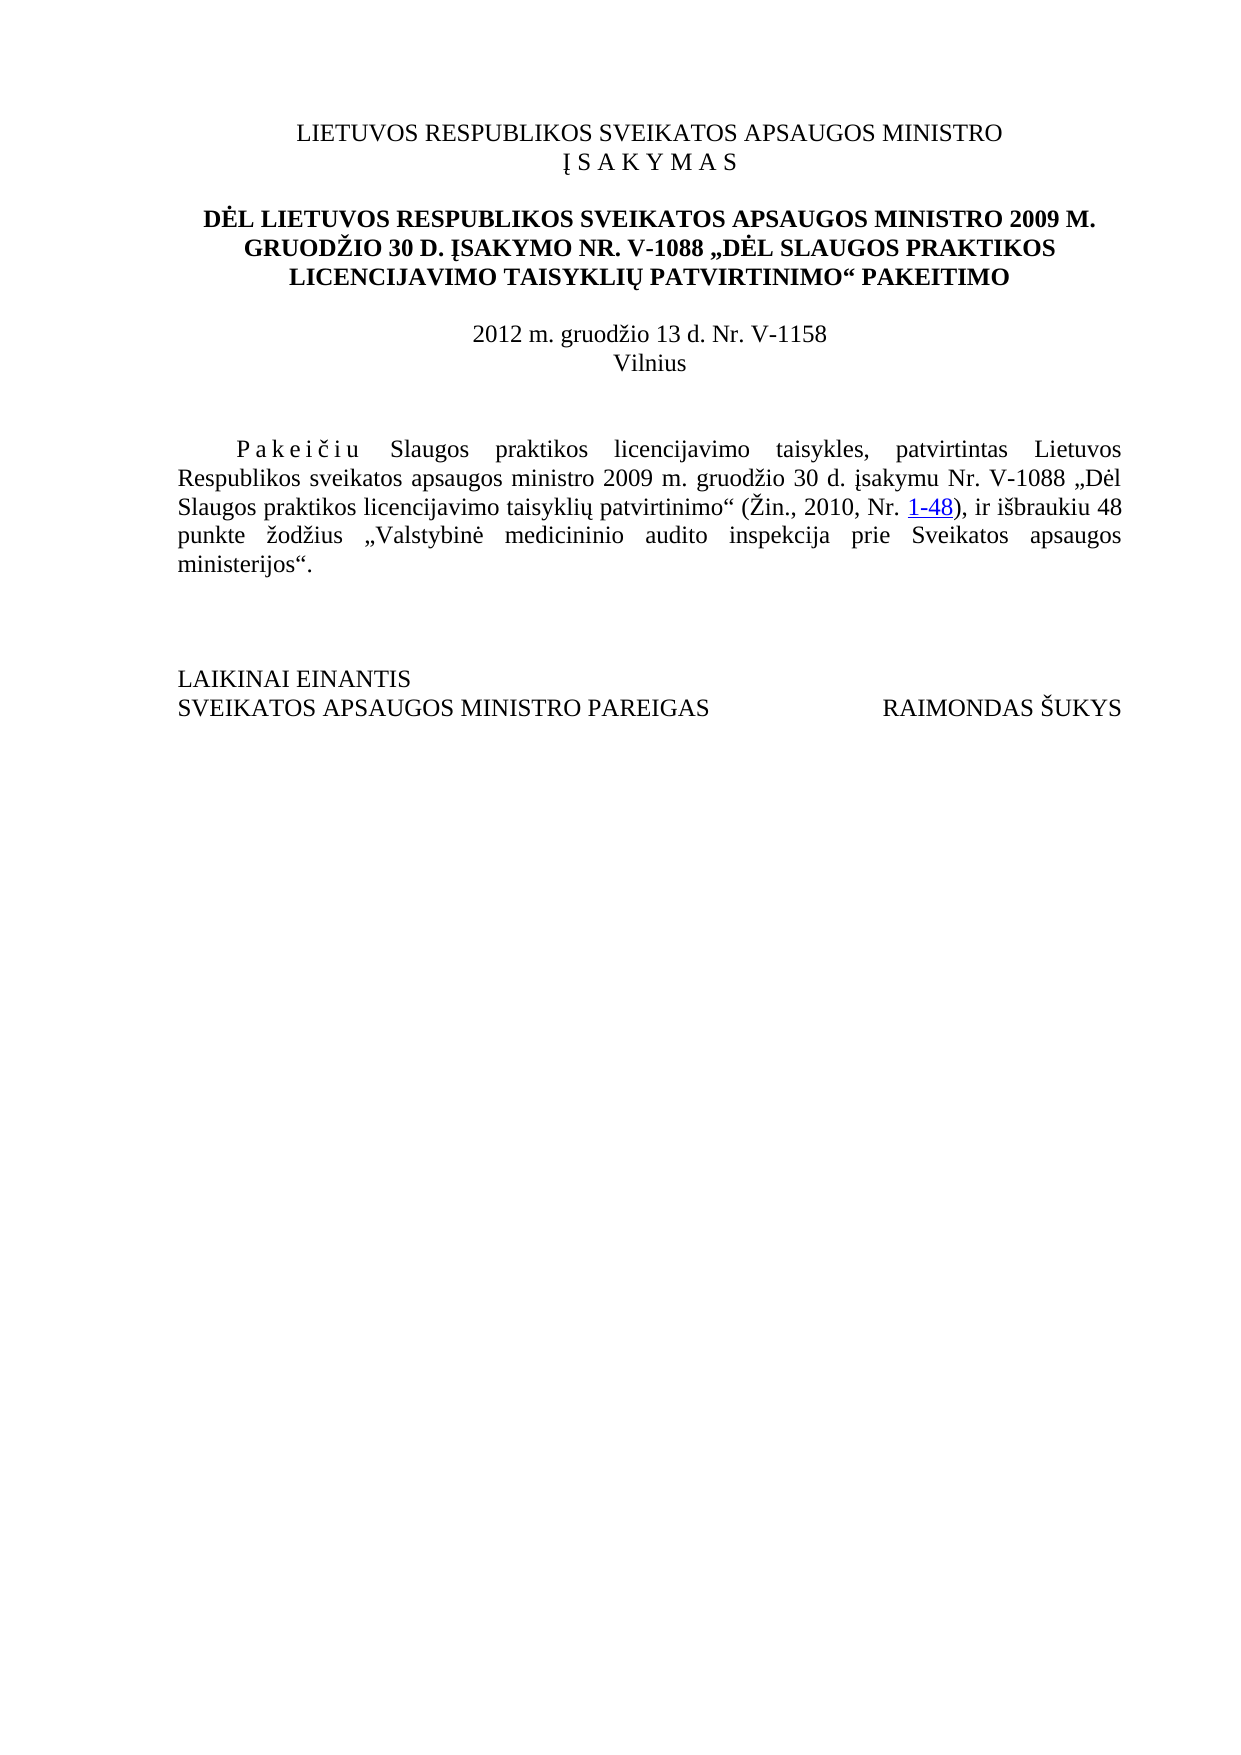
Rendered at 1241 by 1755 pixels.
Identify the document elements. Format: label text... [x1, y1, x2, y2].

text Pakeičiu Slaugos praktikos licencijavimo taisykles, patvirtintas Lietuvos Respublikos sveikatos apsaugos ministro 2009 m. gruodžio 30 d. įsakymu Nr. V-1088 „Dėl Slaugos praktikos licencijavimo taisyklių patvirtinimo“ (Žin., 2010, Nr. 1-48), ir išbraukiu 48 punkte žodžius „Valstybinė medicininio audito inspekcija prie Sveikatos apsaugos ministerijos“. [177, 434, 1122, 578]
text LIETUVOS RESPUBLIKOS SVEIKATOS APSAUGOS MINISTRO [177, 118, 1122, 147]
text DĖL LIETUVOS RESPUBLIKOS SVEIKATOS APSAUGOS MINISTRO 2009 M. gruodžio 30 D. ĮSAKYMO Nr. V-1088 „DĖL slaugos praktikos licencijavimo taisyklių patvirtinimo“ PAKEITIMO [177, 204, 1122, 291]
text 2012 m. gruodžio 13 d. Nr. V-1158 [177, 319, 1122, 348]
text Į S A K Y M A S [177, 147, 1122, 176]
text LAIKINAI EINANTIS [177, 664, 1122, 693]
text SVEIKATOS APSAUGOS MINISTRO PAREIGAS RAIMONDAS ŠUKYS [177, 693, 1122, 722]
text Vilnius [177, 348, 1122, 377]
